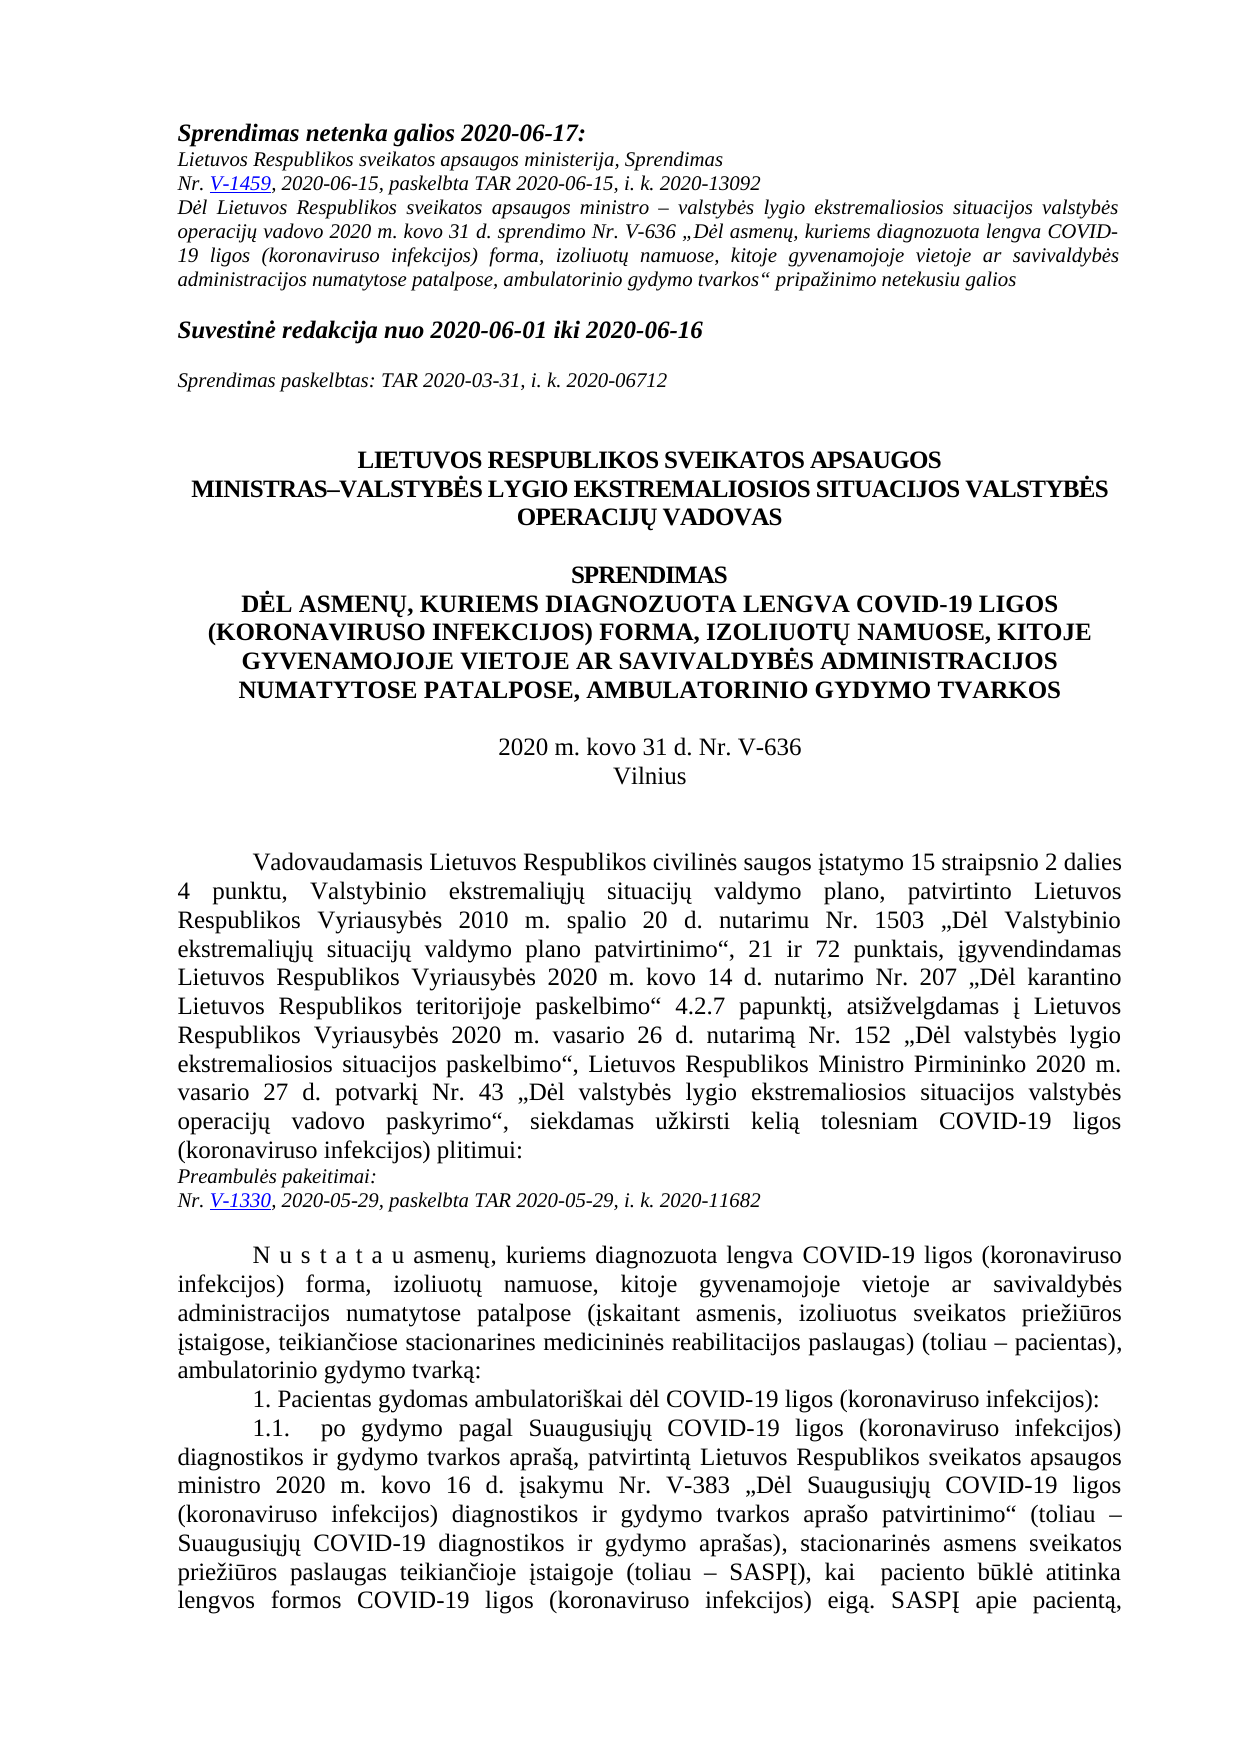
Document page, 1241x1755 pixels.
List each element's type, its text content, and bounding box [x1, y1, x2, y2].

text Sprendimas paskelbtas: TAR 2020-03-31, i. k. 2020-06712 [177, 368, 1122, 392]
text Vadovaudamasis Lietuvos Respublikos civilinės saugos įstatymo 15 straipsnio 2 dalies 4 punktu, Valstybinio ekstremaliųjų situacijų valdymo plano, patvirtinto Lietuvos Respublikos Vyriausybės 2010 m. spalio 20 d. nutarimu Nr. 1503 „Dėl Valstybinio ekstremaliųjų situacijų valdymo plano patvirtinimo“, 21 ir 72 punktais, įgyvendindamas Lietuvos Respublikos Vyriausybės 2020 m. kovo 14 d. nutarimo Nr. 207 „Dėl karantino Lietuvos Respublikos teritorijoje paskelbimo“ 4.2.7 papunktį, atsižvelgdamas į Lietuvos Respublikos Vyriausybės 2020 m. vasario 26 d. nutarimą Nr. 152 „Dėl valstybės lygio ekstremaliosios situacijos paskelbimo“, Lietuvos Respublikos Ministro Pirmininko 2020 m. vasario 27 d. potvarkį Nr. 43 „Dėl valstybės lygio ekstremaliosios situacijos valstybės operacijų vadovo paskyrimo“, siekdamas užkirsti kelią tolesniam COVID-19 ligos (koronaviruso infekcijos) plitimui: [177, 847, 1122, 1164]
text SPRENDIMAS [177, 560, 1122, 589]
text Preambulės pakeitimai: [177, 1164, 1122, 1188]
text DĖL ASMENŲ, KURIEMS DIAGNOZUOTA LENGVA COVID-19 LIGOS (KORONAVIRUSO INFEKCIJOS) FORMA, IZOLIUOTŲ NAMUOSE, KITOJE GYVENAMOJOjE VIETOJE AR savivaldybės administracijos NUMATYTOSE patalpose, AMBULATORINIO GYDYMO TVARKOS [177, 589, 1122, 704]
text 2020 m. kovo 31 d. Nr. V-636 [177, 732, 1122, 761]
text Nr. V-1459, 2020-06-15, paskelbta TAR 2020-06-15, i. k. 2020-13092 [177, 171, 1122, 195]
text Lietuvos Respublikos sveikatos apsaugos ministerija, Sprendimas [177, 147, 1122, 171]
text N u s t a t a u asmenų, kuriems diagnozuota lengva COVID-19 ligos (koronaviruso infekcijos) forma, izoliuotų namuose, kitoje gyvenamojoje vietoje ar savivaldybės administracijos numatytose patalpose (įskaitant asmenis, izoliuotus sveikatos priežiūros įstaigose, teikiančiose stacionarines medicininės reabilitacijos paslaugas) (toliau – pacientas), ambulatorinio gydymo tvarką: [177, 1241, 1122, 1384]
text 1.1. po gydymo pagal Suaugusiųjų COVID-19 ligos (koronaviruso infekcijos) diagnostikos ir gydymo tvarkos aprašą, patvirtintą Lietuvos Respublikos sveikatos apsaugos ministro 2020 m. kovo 16 d. įsakymu Nr. V-383 „Dėl Suaugusiųjų COVID-19 ligos (koronaviruso infekcijos) diagnostikos ir gydymo tvarkos aprašo patvirtinimo“ (toliau – Suaugusiųjų COVID-19 diagnostikos ir gydymo aprašas), stacionarinės asmens sveikatos priežiūros paslaugas teikiančioje įstaigoje (toliau – SASPĮ), kai paciento būklė atitinka lengvos formos COVID-19 ligos (koronaviruso infekcijos) eigą. SASPĮ apie pacientą, [177, 1413, 1122, 1614]
text LIETUVOS RESPUBLIKOS SVEIKATOS APSAUGOS [177, 445, 1122, 474]
text Suvestinė redakcija nuo 2020-06-01 iki 2020-06-16 [177, 315, 1122, 344]
text Vilnius [177, 761, 1122, 790]
text Dėl Lietuvos Respublikos sveikatos apsaugos ministro – valstybės lygio ekstremaliosios situacijos valstybės operacijų vadovo 2020 m. kovo 31 d. sprendimo Nr. V-636 „Dėl asmenų, kuriems diagnozuota lengva COVID-19 ligos (koronaviruso infekcijos) forma, izoliuotų namuose, kitoje gyvenamojoje vietoje ar savivaldybės administracijos numatytose patalpose, ambulatorinio gydymo tvarkos“ pripažinimo netekusiu galios [177, 195, 1122, 291]
text Nr. V-1330, 2020-05-29, paskelbta TAR 2020-05-29, i. k. 2020-11682 [177, 1188, 1122, 1212]
text Sprendimas netenka galios 2020-06-17: [177, 118, 1122, 147]
text MINISTRAS–VALSTYBĖS LYGIO EKSTREMALIOSIOS SITUACIJOS VALSTYBĖS OPERACIJŲ VADOVAS [177, 474, 1122, 531]
text 1. Pacientas gydomas ambulatoriškai dėl COVID-19 ligos (koronaviruso infekcijos): [177, 1384, 1137, 1413]
